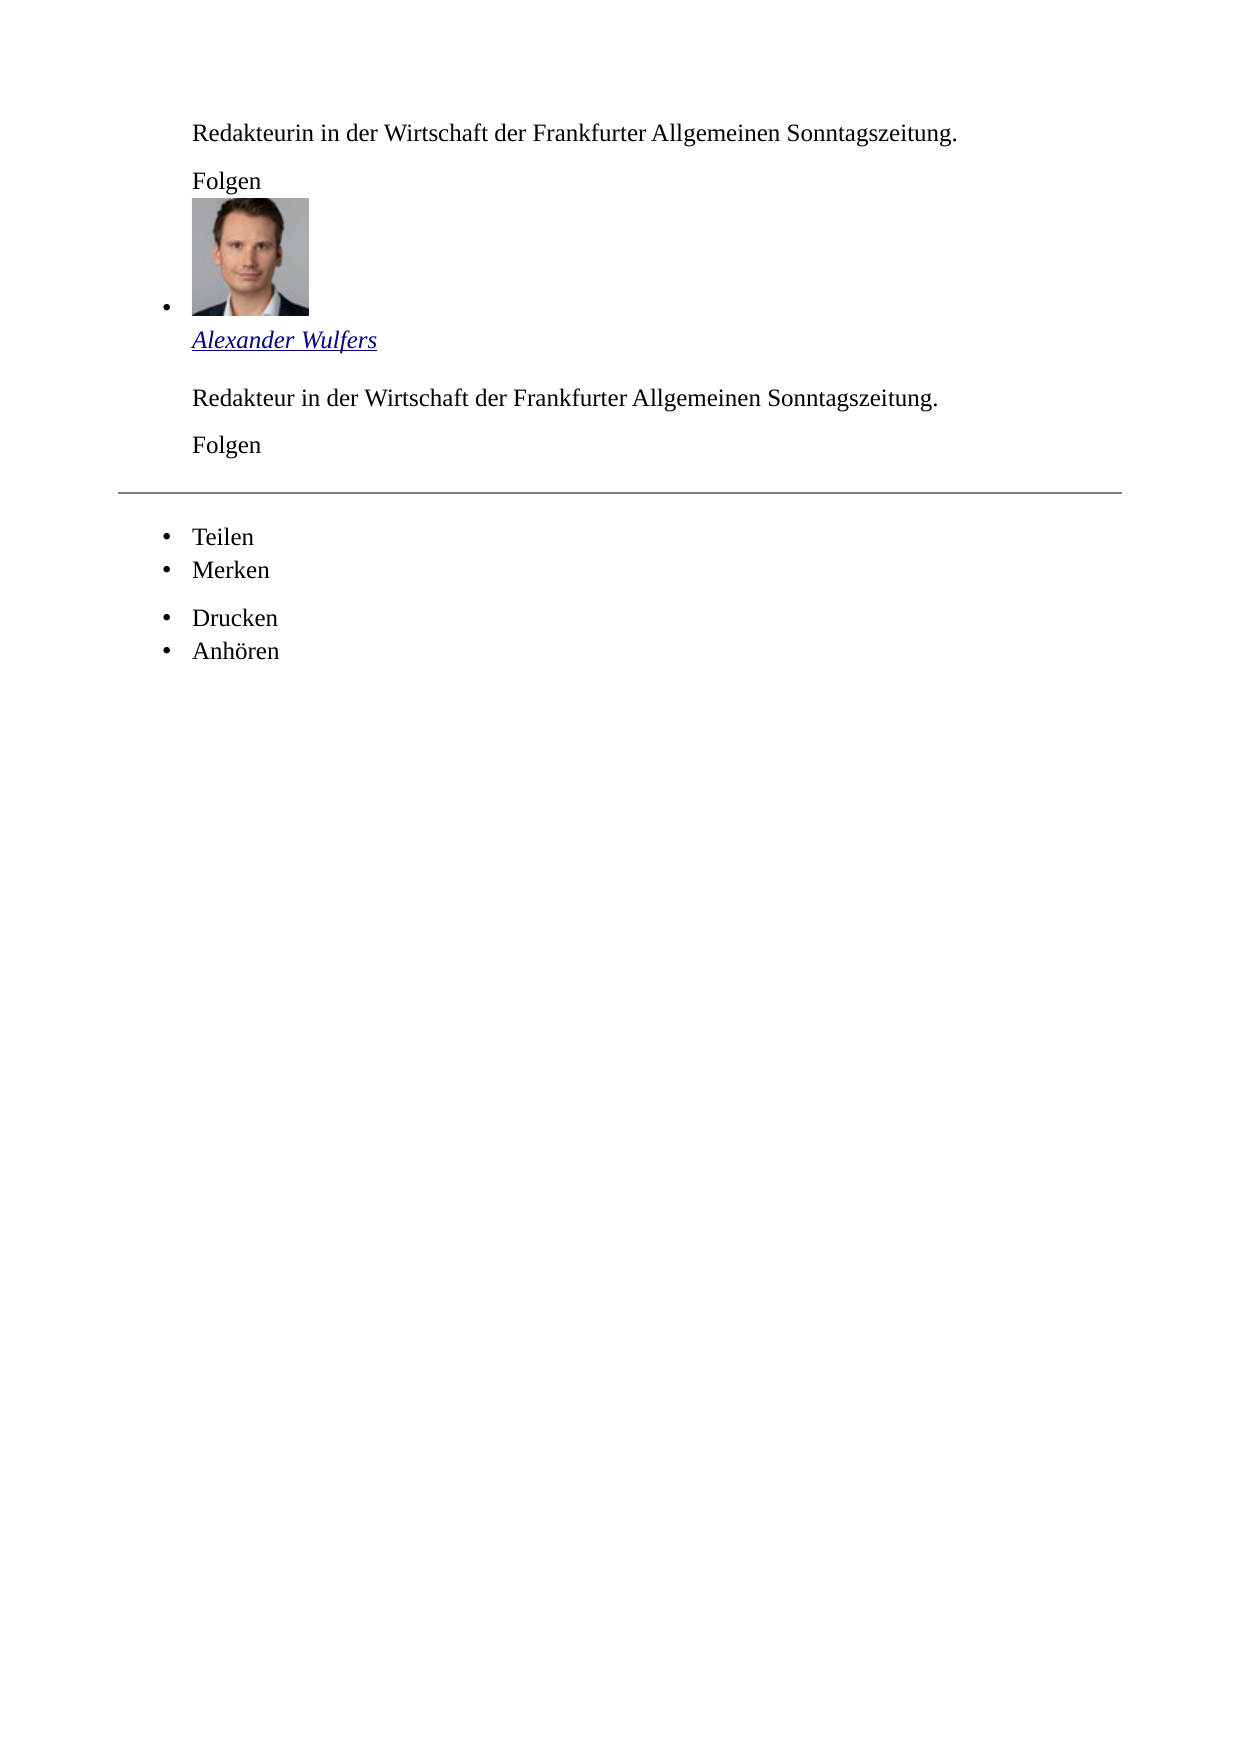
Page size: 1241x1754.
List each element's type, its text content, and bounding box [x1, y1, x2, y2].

list Folgen [162, 431, 1122, 459]
list Redakteur in der Wirtschaft der Frankfurter Allgemeinen Sonntagszeitung. [162, 383, 1122, 412]
list Folgen [162, 166, 1122, 194]
list Alexander Wulfers [162, 325, 1122, 353]
picture [191, 198, 309, 316]
list Drucken [162, 603, 1122, 632]
list Redakteurin in der Wirtschaft der Frankfurter Allgemeinen Sonntagszeitung. [162, 118, 1122, 147]
list Merken [162, 555, 1122, 584]
list Anhören [162, 636, 1122, 665]
list Teilen [162, 522, 1122, 551]
